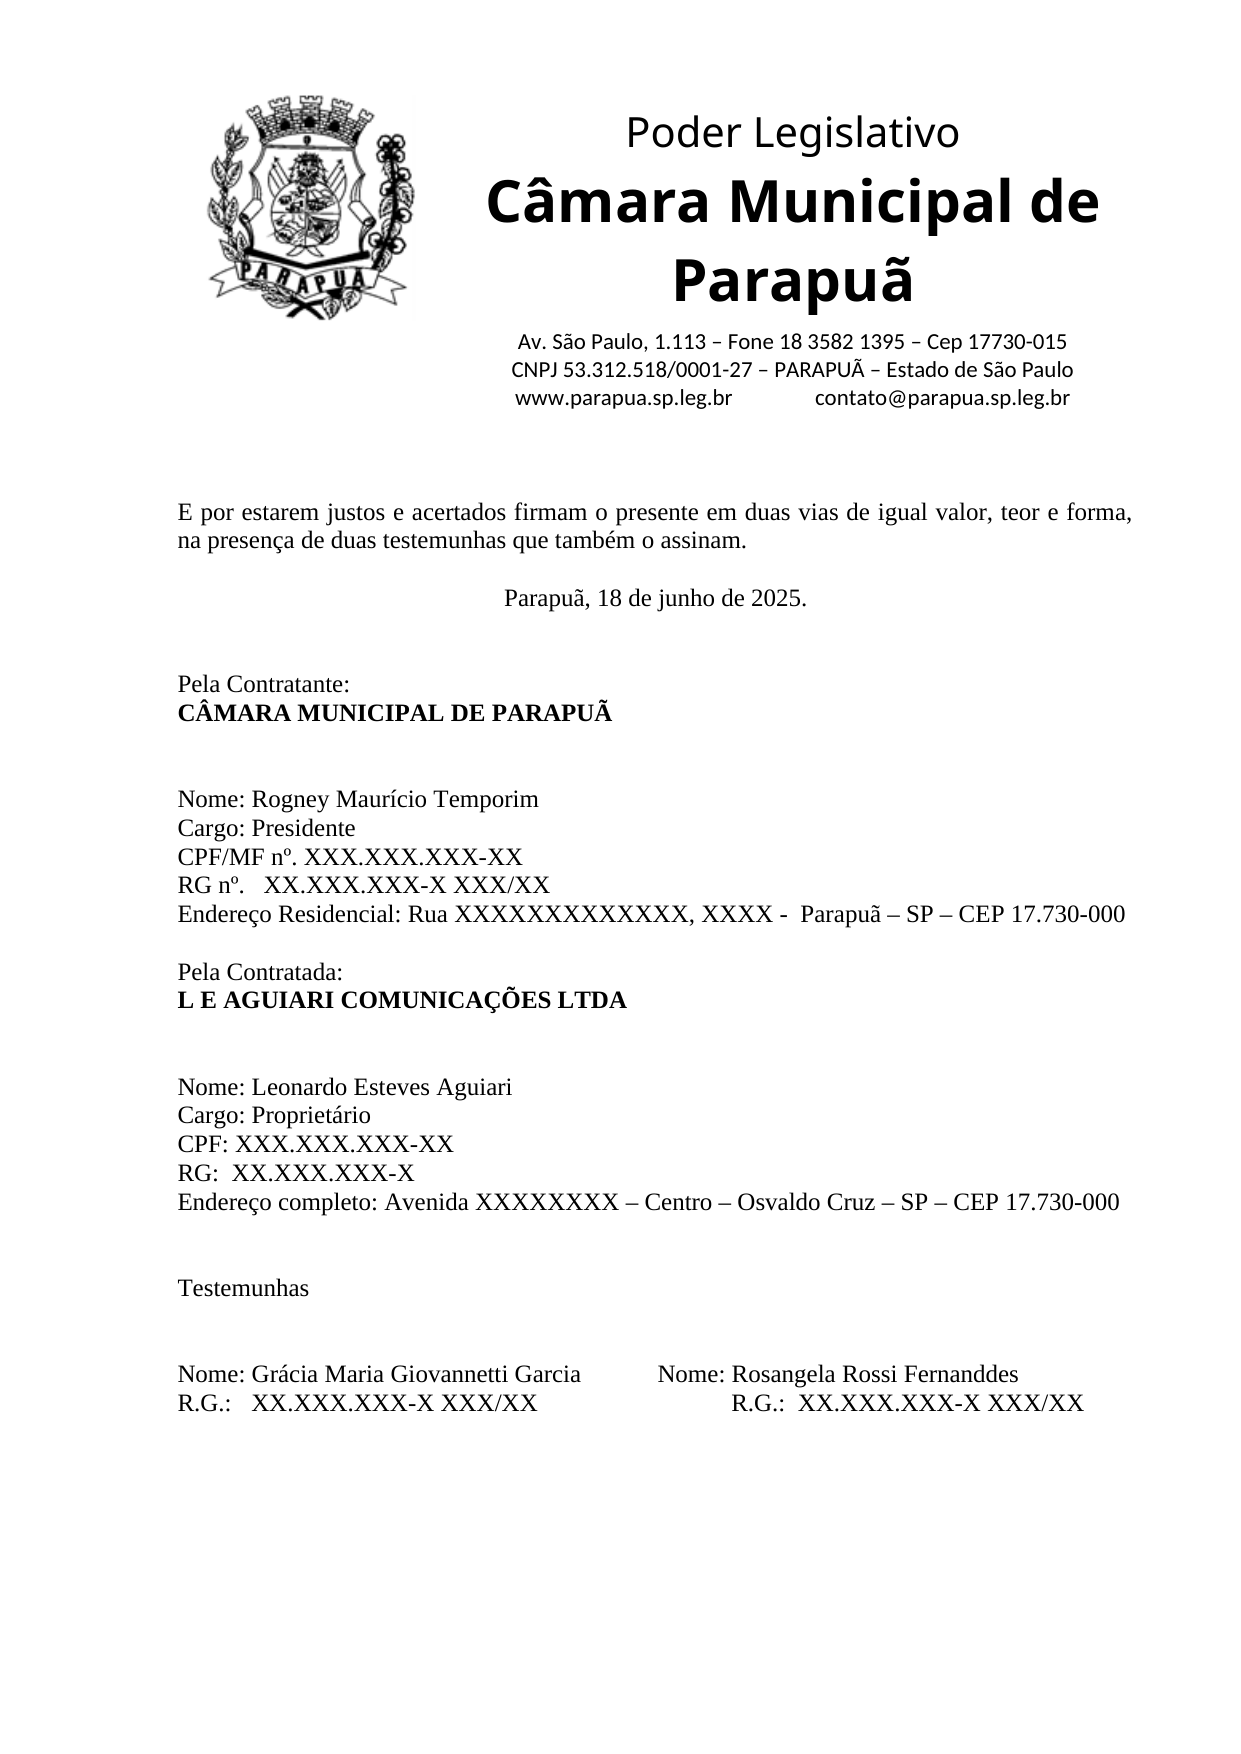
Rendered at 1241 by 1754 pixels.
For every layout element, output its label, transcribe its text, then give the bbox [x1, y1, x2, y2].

text Nome: Leonardo Esteves Aguiari [177, 1072, 1134, 1101]
text RG: XX.XXX.XXX-X [177, 1158, 1134, 1187]
text Pela Contratante: [177, 669, 1134, 698]
text R.G.: XX.XXX.XXX-X XXX/XX R.G.: XX.XXX.XXX-X XXX/XX [177, 1388, 1134, 1417]
text CÂMARA MUNICIPAL DE PARAPUÃ [177, 698, 1134, 727]
text E por estarem justos e acertados firmam o presente em duas vias de igual valor, teor e forma, na presença de duas testemunhas que também o assinam. [177, 497, 1134, 554]
text CPF: XXX.XXX.XXX-XX [177, 1129, 1134, 1158]
text Endereço Residencial: Rua XXXXXXXXXXXXX, XXXX - Parapuã – SP – CEP 17.730-000 [177, 899, 1134, 928]
text Nome: Rogney Maurício Temporim [177, 784, 1134, 813]
text Endereço completo: Avenida XXXXXXXX – Centro – Osvaldo Cruz – SP – CEP 17.730-000 [177, 1187, 1134, 1216]
text CPF/MF nº. XXX.XXX.XXX-XX [177, 842, 1134, 871]
text Cargo: Presidente [177, 813, 1134, 842]
text Nome: Grácia Maria Giovannetti Garcia Nome: Rosangela Rossi Fernanddes [177, 1359, 1134, 1388]
text Pela Contratada: [177, 957, 1134, 986]
text RG nº. XX.XXX.XXX-X XXX/XX [177, 871, 1134, 899]
text Cargo: Proprietário [177, 1101, 1134, 1129]
text L E AGUIARI COMUNICAÇÕES LTDA [177, 986, 1134, 1014]
text Testemunhas [177, 1273, 1134, 1302]
text Parapuã, 18 de junho de 2025. [177, 583, 1134, 612]
